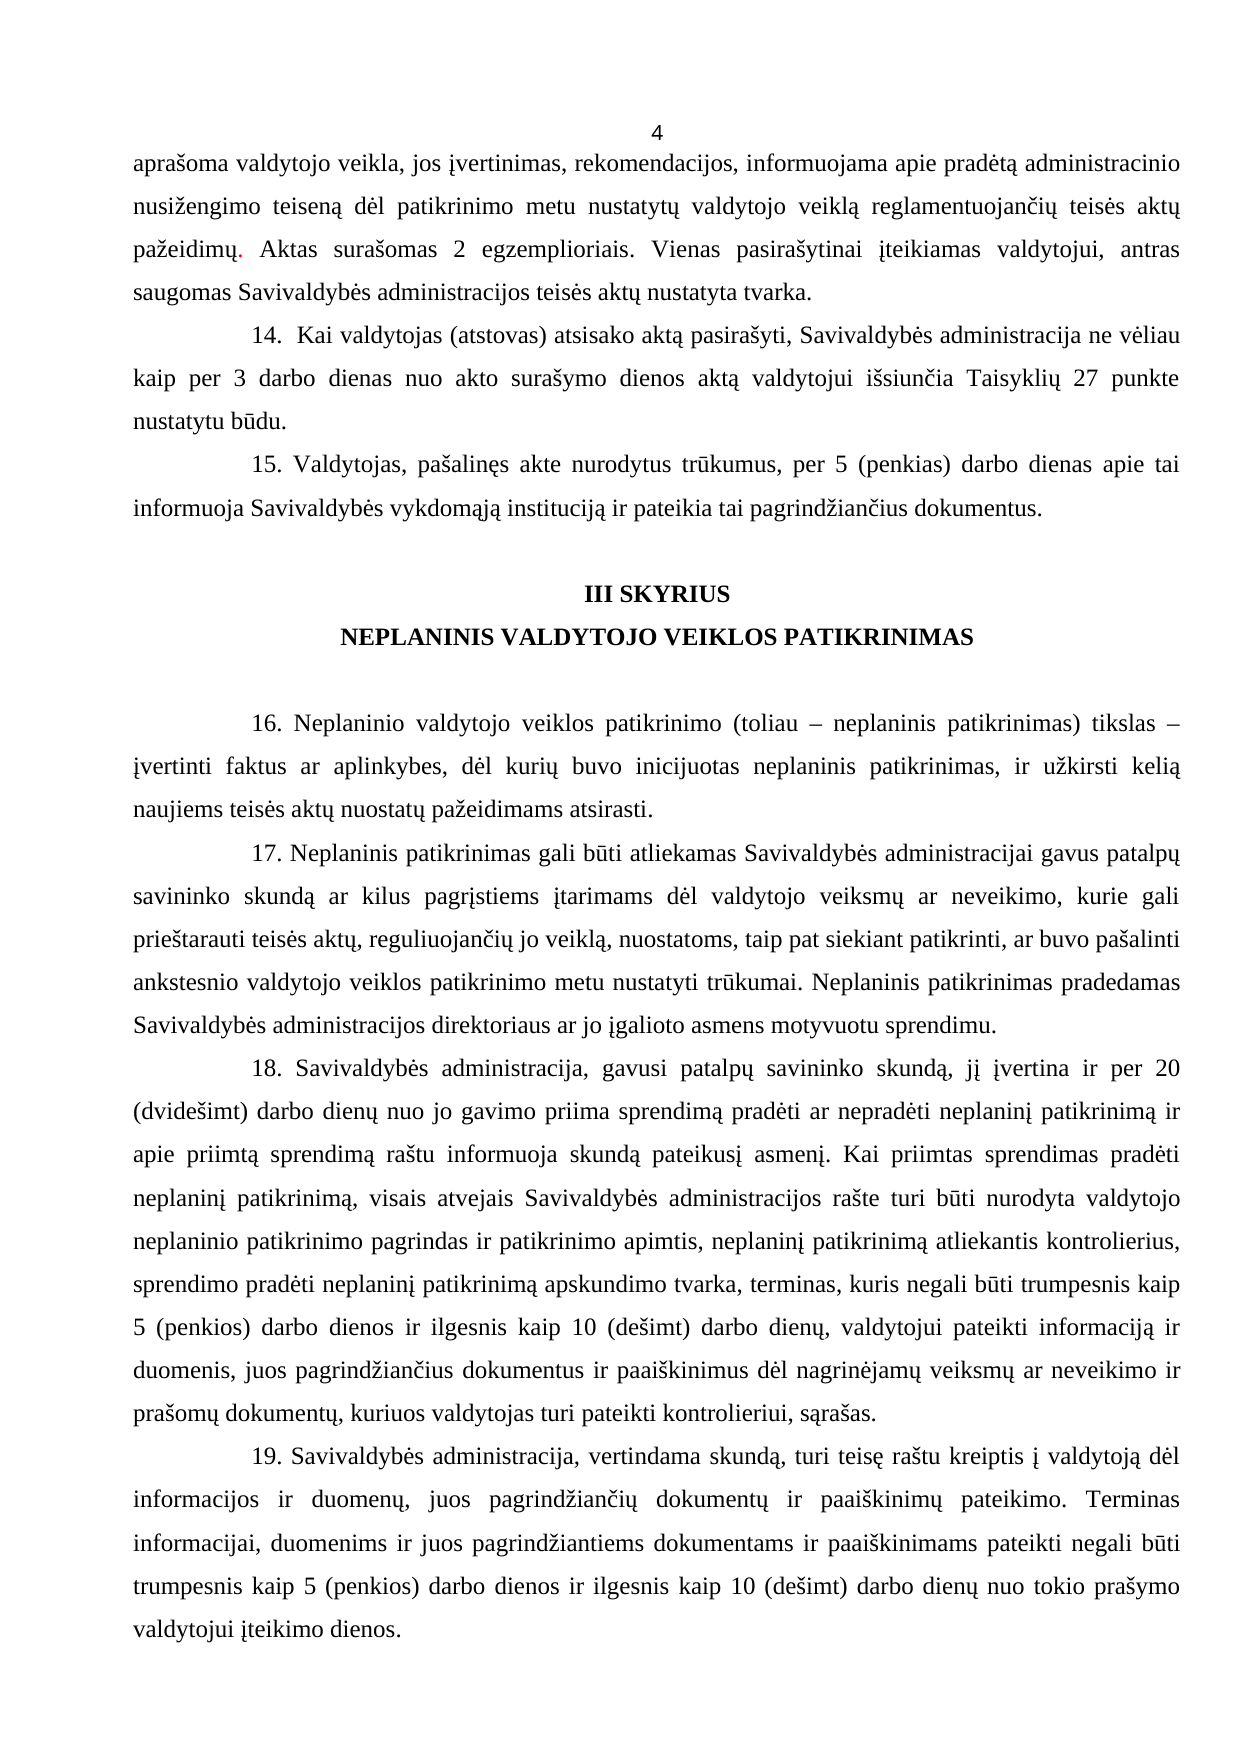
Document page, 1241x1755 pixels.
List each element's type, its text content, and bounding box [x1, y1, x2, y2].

text 14. Kai valdytojas (atstovas) atsisako aktą pasirašyti, Savivaldybės administracija ne vėliau kaip per 3 darbo dienas nuo akto surašymo dienos aktą valdytojui išsiunčia Taisyklių 27 punkte nustatytu būdu. [133, 320, 1181, 435]
text NEPLANINIS VALDYTOJO VEIKLOS PATIKRINIMAS [133, 622, 1181, 651]
text 16. Neplaninio valdytojo veiklos patikrinimo (toliau – neplaninis patikrinimas) tikslas – įvertinti faktus ar aplinkybes, dėl kurių buvo inicijuotas neplaninis patikrinimas, ir užkirsti kelią naujiems teisės aktų nuostatų pažeidimams atsirasti. [133, 708, 1181, 823]
text aprašoma valdytojo veikla, jos įvertinimas, rekomendacijos, informuojama apie pradėtą administracinio nusižengimo teiseną dėl patikrinimo metu nustatytų valdytojo veiklą reglamentuojančių teisės aktų pažeidimų. Aktas surašomas 2 egzemplioriais. Vienas pasirašytinai įteikiamas valdytojui, antras saugomas Savivaldybės administracijos teisės aktų nustatyta tvarka. [133, 148, 1181, 306]
text III SKYRIUS [133, 579, 1181, 608]
text 17. Neplaninis patikrinimas gali būti atliekamas Savivaldybės administracijai gavus patalpų savininko skundą ar kilus pagrįstiems įtarimams dėl valdytojo veiksmų ar neveikimo, kurie gali prieštarauti teisės aktų, reguliuojančių jo veiklą, nuostatoms, taip pat siekiant patikrinti, ar buvo pašalinti ankstesnio valdytojo veiklos patikrinimo metu nustatyti trūkumai. Neplaninis patikrinimas pradedamas Savivaldybės administracijos direktoriaus ar jo įgalioto asmens motyvuotu sprendimu. [133, 838, 1181, 1039]
text 18. Savivaldybės administracija, gavusi patalpų savininko skundą, jį įvertina ir per 20 (dvidešimt) darbo dienų nuo jo gavimo priima sprendimą pradėti ar nepradėti neplaninį patikrinimą ir apie priimtą sprendimą raštu informuoja skundą pateikusį asmenį. Kai priimtas sprendimas pradėti neplaninį patikrinimą, visais atvejais Savivaldybės administracijos rašte turi būti nurodyta valdytojo neplaninio patikrinimo pagrindas ir patikrinimo apimtis, neplaninį patikrinimą atliekantis kontrolierius, sprendimo pradėti neplaninį patikrinimą apskundimo tvarka, terminas, kuris negali būti trumpesnis kaip 5 (penkios) darbo dienos ir ilgesnis kaip 10 (dešimt) darbo dienų, valdytojui pateikti informaciją ir duomenis, juos pagrindžiančius dokumentus ir paaiškinimus dėl nagrinėjamų veiksmų ar neveikimo ir prašomų dokumentų, kuriuos valdytojas turi pateikti kontrolieriui, sąrašas. [133, 1053, 1181, 1427]
text 15. Valdytojas, pašalinęs akte nurodytus trūkumus, per 5 (penkias) darbo dienas apie tai informuoja Savivaldybės vykdomąją instituciją ir pateikia tai pagrindžiančius dokumentus. [133, 449, 1181, 521]
text 19. Savivaldybės administracija, vertindama skundą, turi teisę raštu kreiptis į valdytoją dėl informacijos ir duomenų, juos pagrindžiančių dokumentų ir paaiškinimų pateikimo. Terminas informacijai, duomenims ir juos pagrindžiantiems dokumentams ir paaiškinimams pateikti negali būti trumpesnis kaip 5 (penkios) darbo dienos ir ilgesnis kaip 10 (dešimt) darbo dienų nuo tokio prašymo valdytojui įteikimo dienos. [133, 1441, 1181, 1643]
